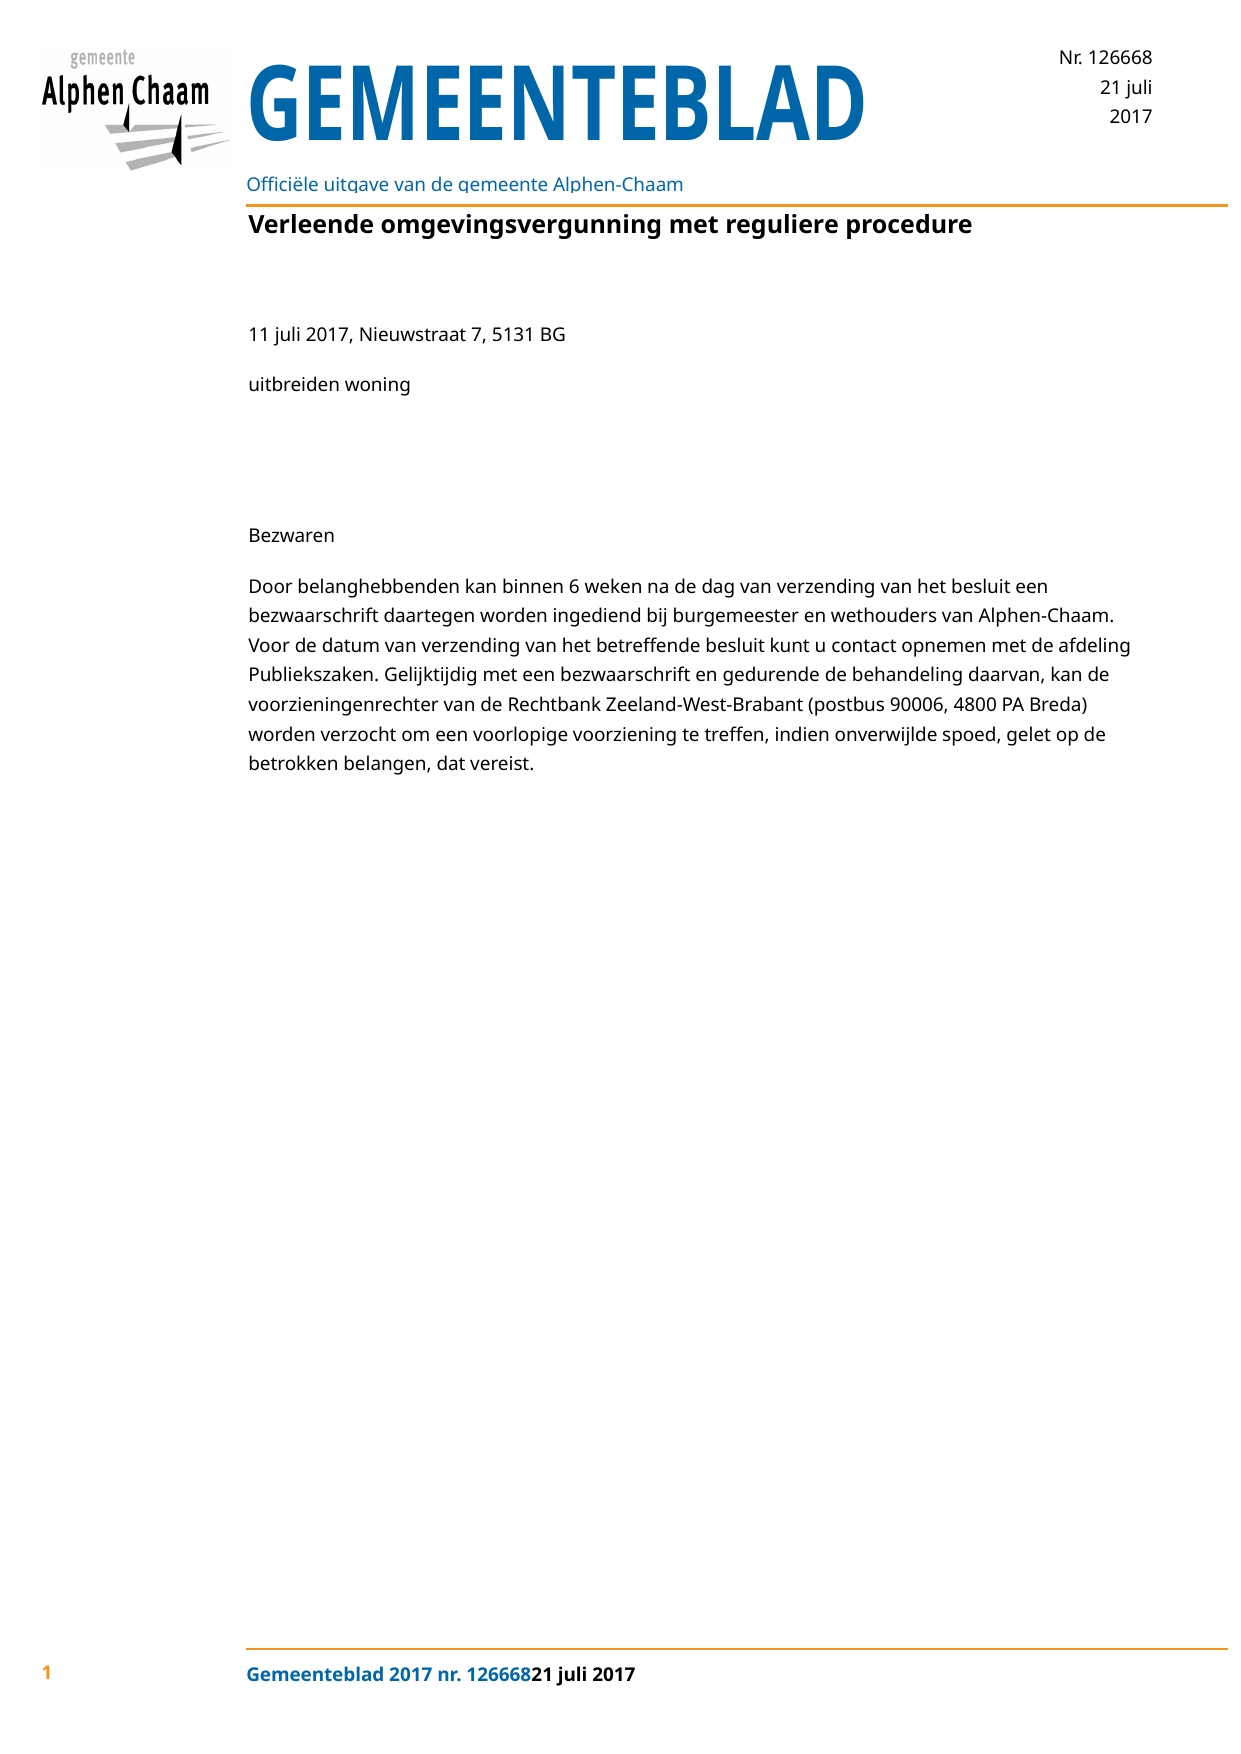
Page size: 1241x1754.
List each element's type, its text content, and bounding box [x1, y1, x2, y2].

text 11 juli 2017, Nieuwstraat 7, 5131 BG [248, 321, 1152, 346]
picture [41, 47, 231, 172]
text uitbreiden woning [248, 371, 1152, 397]
text Verleende omgevingsvergunning met reguliere procedure [248, 207, 1152, 241]
text Door belanghebbenden kan binnen 6 weken na de dag van verzending van het besluit een bezwaarschrift daartegen worden ingediend bij burgemeester en wethouders van Alphen-Chaam. Voor de datum van verzending van het betreffende besluit kunt u contact opnemen met de afdeling Publiekszaken. Gelijktijdig met een bezwaarschrift en gedurende de behandeling daarvan, kan de voorzieningenrechter van de Rechtbank Zeeland-West-Brabant (postbus 90006, 4800 PA Breda) worden verzocht om een voorlopige voorziening te treffen, indien onverwijlde spoed, gelet op de betrokken belangen, dat vereist. [248, 573, 1152, 776]
text Bezwaren [248, 522, 1152, 548]
